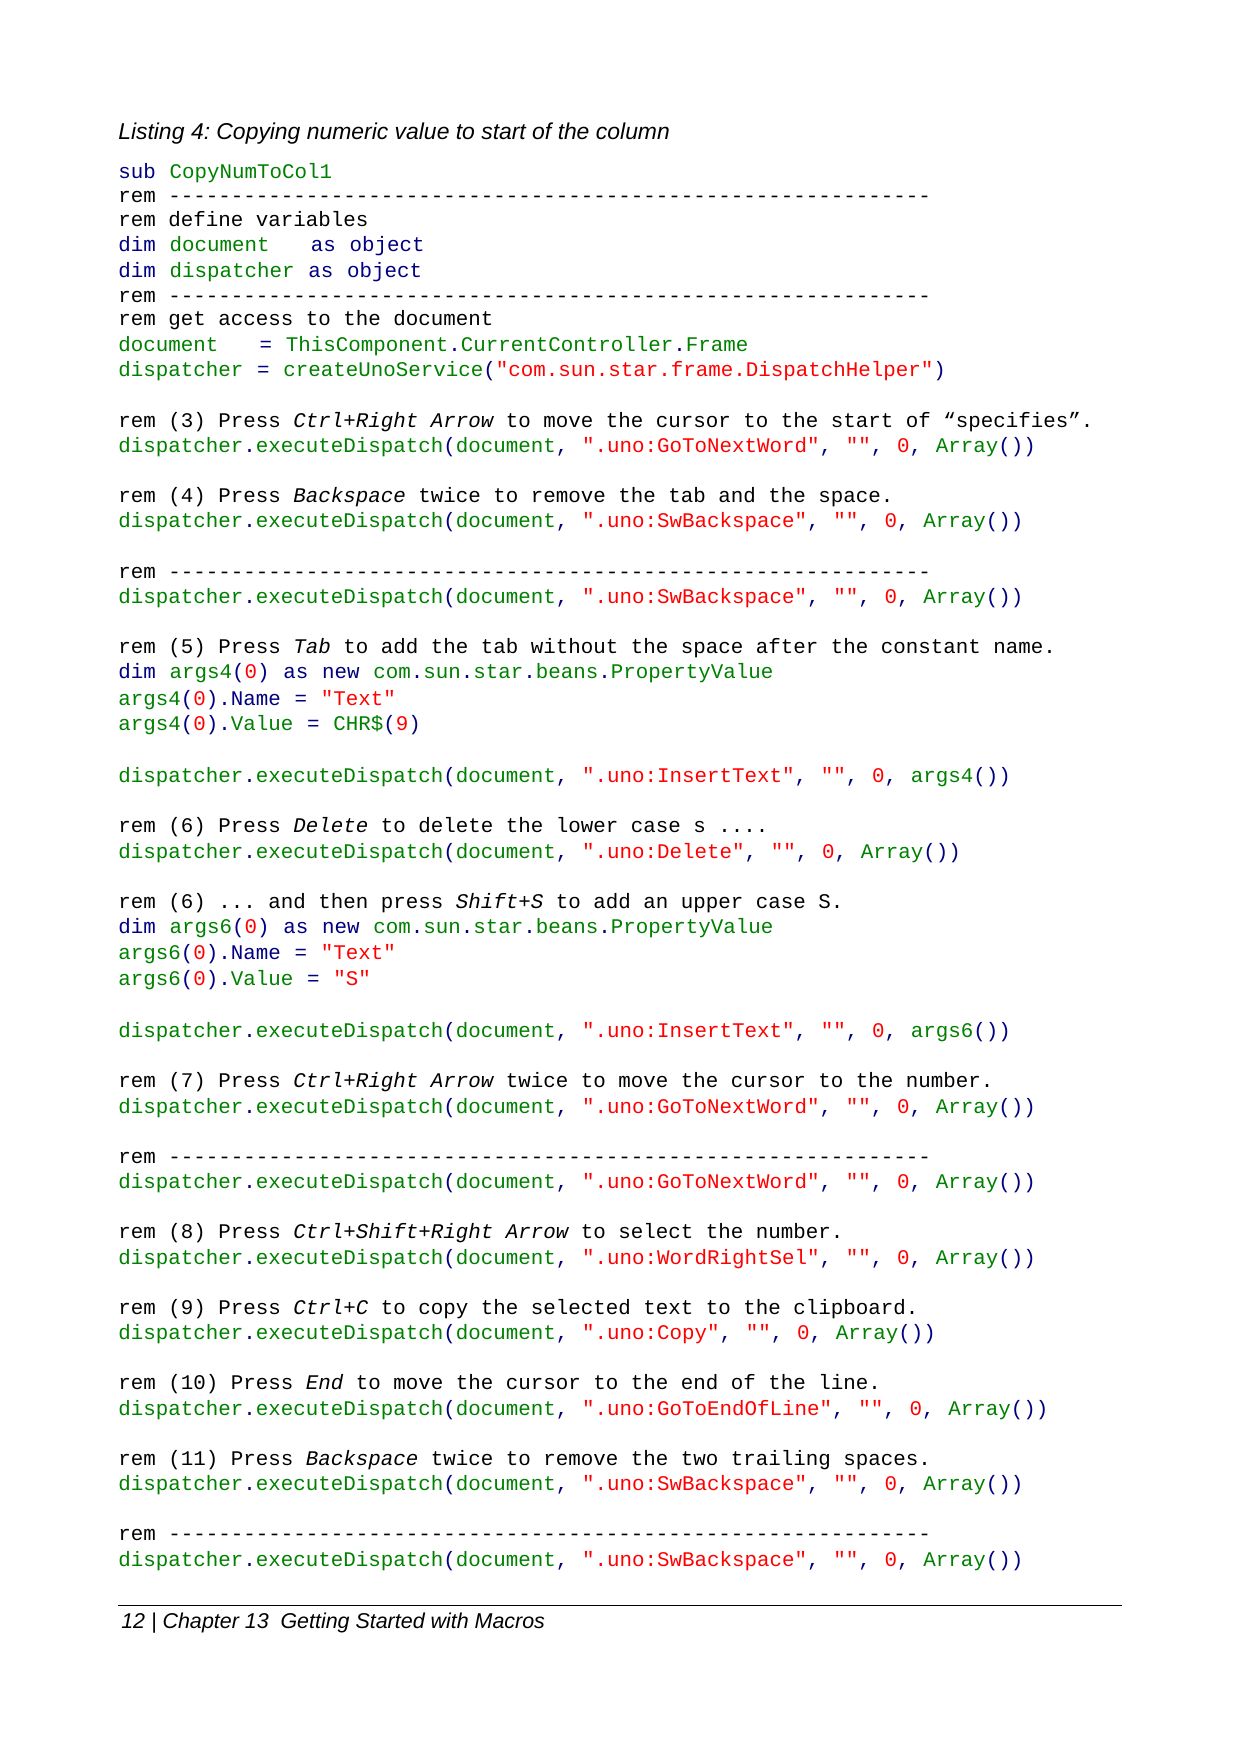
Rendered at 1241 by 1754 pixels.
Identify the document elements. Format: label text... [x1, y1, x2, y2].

text dispatcher.executeDispatch(document, ".uno:SwBackspace", "", 0, Array()) [118, 584, 1122, 610]
text dispatcher.executeDispatch(document, ".uno:GoToEndOfLine", "", 0, Array()) [118, 1396, 1122, 1422]
text dispatcher.executeDispatch(document, ".uno:GoToNextWord", "", 0, Array()) [118, 433, 1122, 459]
text dispatcher.executeDispatch(document, ".uno:SwBackspace", "", 0, Array()) [118, 1472, 1122, 1497]
text rem (4) Press Backspace twice to remove the tab and the space. [118, 485, 1122, 509]
text rem (8) Press Ctrl+Shift+Right Arrow to select the number. [118, 1221, 1122, 1245]
text args6(0).Value = "S" [118, 967, 1122, 992]
text dim document as object [118, 233, 1122, 259]
text rem ------------------------------------------------------------- [118, 561, 1122, 584]
text dispatcher.executeDispatch(document, ".uno:Copy", "", 0, Array()) [118, 1321, 1122, 1346]
text dispatcher.executeDispatch(document, ".uno:SwBackspace", "", 0, Array()) [118, 1547, 1122, 1573]
text rem (6) ... and then press Shift+S to add an upper case S. [118, 891, 1122, 915]
text dim args4(0) as new com.sun.star.beans.PropertyValue [118, 660, 1122, 686]
text rem (5) Press Tab to add the tab without the space after the constant name. [118, 636, 1122, 660]
text dim args6(0) as new com.sun.star.beans.PropertyValue [118, 915, 1122, 941]
text rem (3) Press Ctrl+Right Arrow to move the cursor to the start of “specifies”. [118, 410, 1122, 433]
text rem (7) Press Ctrl+Right Arrow twice to move the cursor to the number. [118, 1070, 1122, 1094]
text dispatcher = createUnoService("com.sun.star.frame.DispatchHelper") [118, 358, 1122, 384]
text rem ------------------------------------------------------------- [118, 1146, 1122, 1169]
text dispatcher.executeDispatch(document, ".uno:InsertText", "", 0, args6()) [118, 1018, 1122, 1044]
text rem (6) Press Delete to delete the lower case s .... [118, 816, 1122, 839]
text Listing 4: Copying numeric value to start of the column [118, 118, 1122, 144]
text rem ------------------------------------------------------------- [118, 185, 1122, 209]
text dispatcher.executeDispatch(document, ".uno:GoToNextWord", "", 0, Array()) [118, 1169, 1122, 1195]
text dispatcher.executeDispatch(document, ".uno:WordRightSel", "", 0, Array()) [118, 1245, 1122, 1271]
text rem define variables [118, 209, 1122, 233]
text args4(0).Value = CHR$(9) [118, 712, 1122, 738]
text rem (11) Press Backspace twice to remove the two trailing spaces. [118, 1448, 1122, 1472]
text dispatcher.executeDispatch(document, ".uno:InsertText", "", 0, args4()) [118, 764, 1122, 789]
text dispatcher.executeDispatch(document, ".uno:Delete", "", 0, Array()) [118, 839, 1122, 865]
text rem (10) Press End to move the cursor to the end of the line. [118, 1372, 1122, 1396]
text rem (9) Press Ctrl+C to copy the selected text to the clipboard. [118, 1297, 1122, 1321]
text document = ThisComponent.CurrentController.Frame [118, 332, 1122, 358]
text args6(0).Name = "Text" [118, 941, 1122, 967]
text dispatcher.executeDispatch(document, ".uno:GoToNextWord", "", 0, Array()) [118, 1094, 1122, 1120]
text rem get access to the document [118, 308, 1122, 332]
text rem ------------------------------------------------------------- [118, 1523, 1122, 1547]
text rem ------------------------------------------------------------- [118, 284, 1122, 308]
text dim dispatcher as object [118, 259, 1122, 284]
text dispatcher.executeDispatch(document, ".uno:SwBackspace", "", 0, Array()) [118, 509, 1122, 535]
text sub CopyNumToCol1 [118, 159, 1122, 185]
text args4(0).Name = "Text" [118, 686, 1122, 712]
